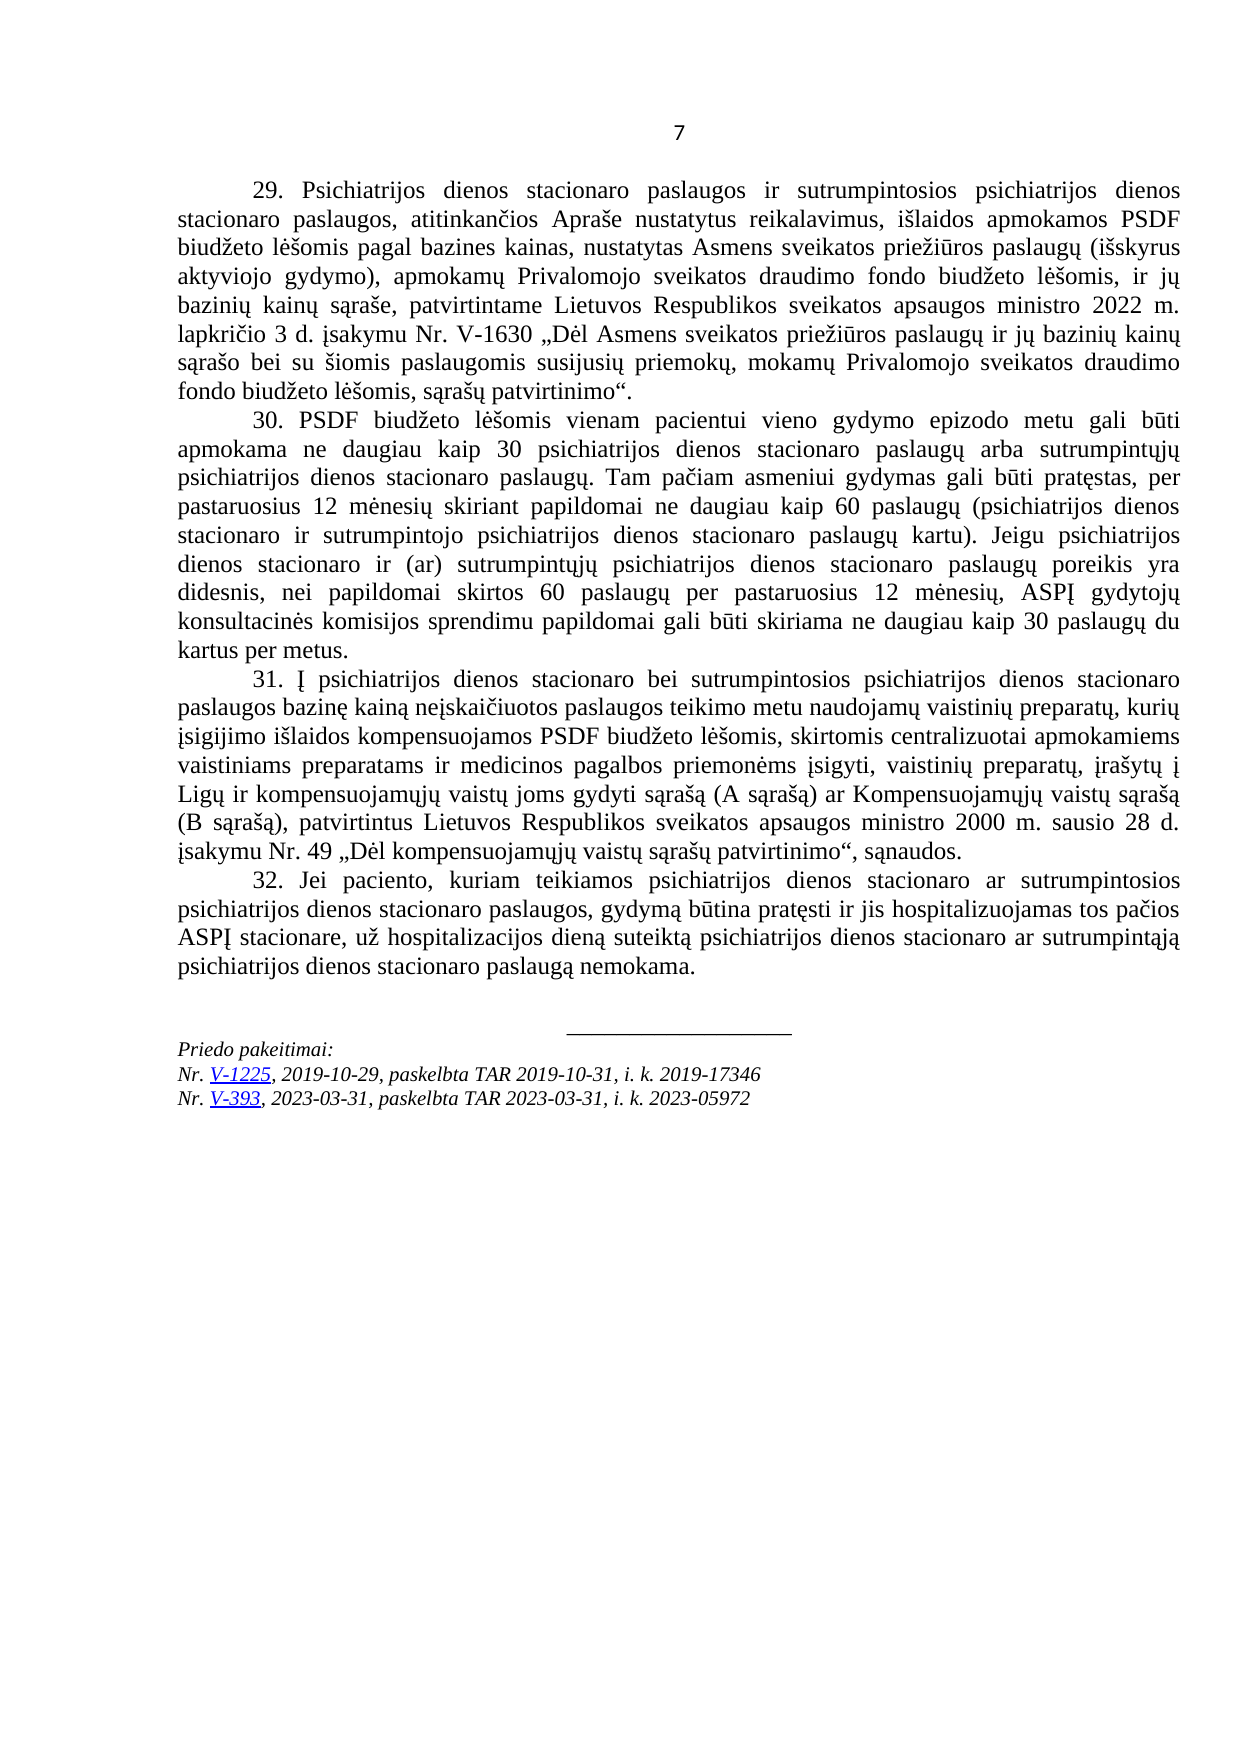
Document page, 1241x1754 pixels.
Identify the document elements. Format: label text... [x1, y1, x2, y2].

text Nr. V-393, 2023-03-31, paskelbta TAR 2023-03-31, i. k. 2023-05972 [177, 1086, 1181, 1109]
text Priedo pakeitimai: [177, 1037, 1181, 1061]
text __________________ [177, 1009, 1181, 1037]
text Nr. V-1225, 2019-10-29, paskelbta TAR 2019-10-31, i. k. 2019-17346 [177, 1061, 1181, 1086]
text 29. Psichiatrijos dienos stacionaro paslaugos ir sutrumpintosios psichiatrijos dienos stacionaro paslaugos, atitinkančios Apraše nustatytus reikalavimus, išlaidos apmokamos PSDF biudžeto lėšomis pagal bazines kainas, nustatytas Asmens sveikatos priežiūros paslaugų (išskyrus aktyviojo gydymo), apmokamų Privalomojo sveikatos draudimo fondo biudžeto lėšomis, ir jų bazinių kainų sąraše, patvirtintame Lietuvos Respublikos sveikatos apsaugos ministro 2022 m. lapkričio 3 d. įsakymu Nr. V-1630 „Dėl Asmens sveikatos priežiūros paslaugų ir jų bazinių kainų sąrašo bei su šiomis paslaugomis susijusių priemokų, mokamų Privalomojo sveikatos draudimo fondo biudžeto lėšomis, sąrašų patvirtinimo“. [177, 175, 1181, 405]
text 31. Į psichiatrijos dienos stacionaro bei sutrumpintosios psichiatrijos dienos stacionaro paslaugos bazinę kainą neįskaičiuotos paslaugos teikimo metu naudojamų vaistinių preparatų, kurių įsigijimo išlaidos kompensuojamos PSDF biudžeto lėšomis, skirtomis centralizuotai apmokamiems vaistiniams preparatams ir medicinos pagalbos priemonėms įsigyti, vaistinių preparatų, įrašytų į Ligų ir kompensuojamųjų vaistų joms gydyti sąrašą (A sąrašą) ar Kompensuojamųjų vaistų sąrašą (B sąrašą), patvirtintus Lietuvos Respublikos sveikatos apsaugos ministro 2000 m. sausio 28 d. įsakymu Nr. 49 „Dėl kompensuojamųjų vaistų sąrašų patvirtinimo“, sąnaudos. [177, 664, 1181, 865]
text 30. PSDF biudžeto lėšomis vienam pacientui vieno gydymo epizodo metu gali būti apmokama ne daugiau kaip 30 psichiatrijos dienos stacionaro paslaugų arba sutrumpintųjų psichiatrijos dienos stacionaro paslaugų. Tam pačiam asmeniui gydymas gali būti pratęstas, per pastaruosius 12 mėnesių skiriant papildomai ne daugiau kaip 60 paslaugų (psichiatrijos dienos stacionaro ir sutrumpintojo psichiatrijos dienos stacionaro paslaugų kartu). Jeigu psichiatrijos dienos stacionaro ir (ar) sutrumpintųjų psichiatrijos dienos stacionaro paslaugų poreikis yra didesnis, nei papildomai skirtos 60 paslaugų per pastaruosius 12 mėnesių, ASPĮ gydytojų konsultacinės komisijos sprendimu papildomai gali būti skiriama ne daugiau kaip 30 paslaugų du kartus per metus. [177, 405, 1181, 664]
text 32. Jei paciento, kuriam teikiamos psichiatrijos dienos stacionaro ar sutrumpintosios psichiatrijos dienos stacionaro paslaugos, gydymą būtina pratęsti ir jis hospitalizuojamas tos pačios ASPĮ stacionare, už hospitalizacijos dieną suteiktą psichiatrijos dienos stacionaro ar sutrumpintąją psichiatrijos dienos stacionaro paslaugą nemokama. [177, 865, 1181, 980]
